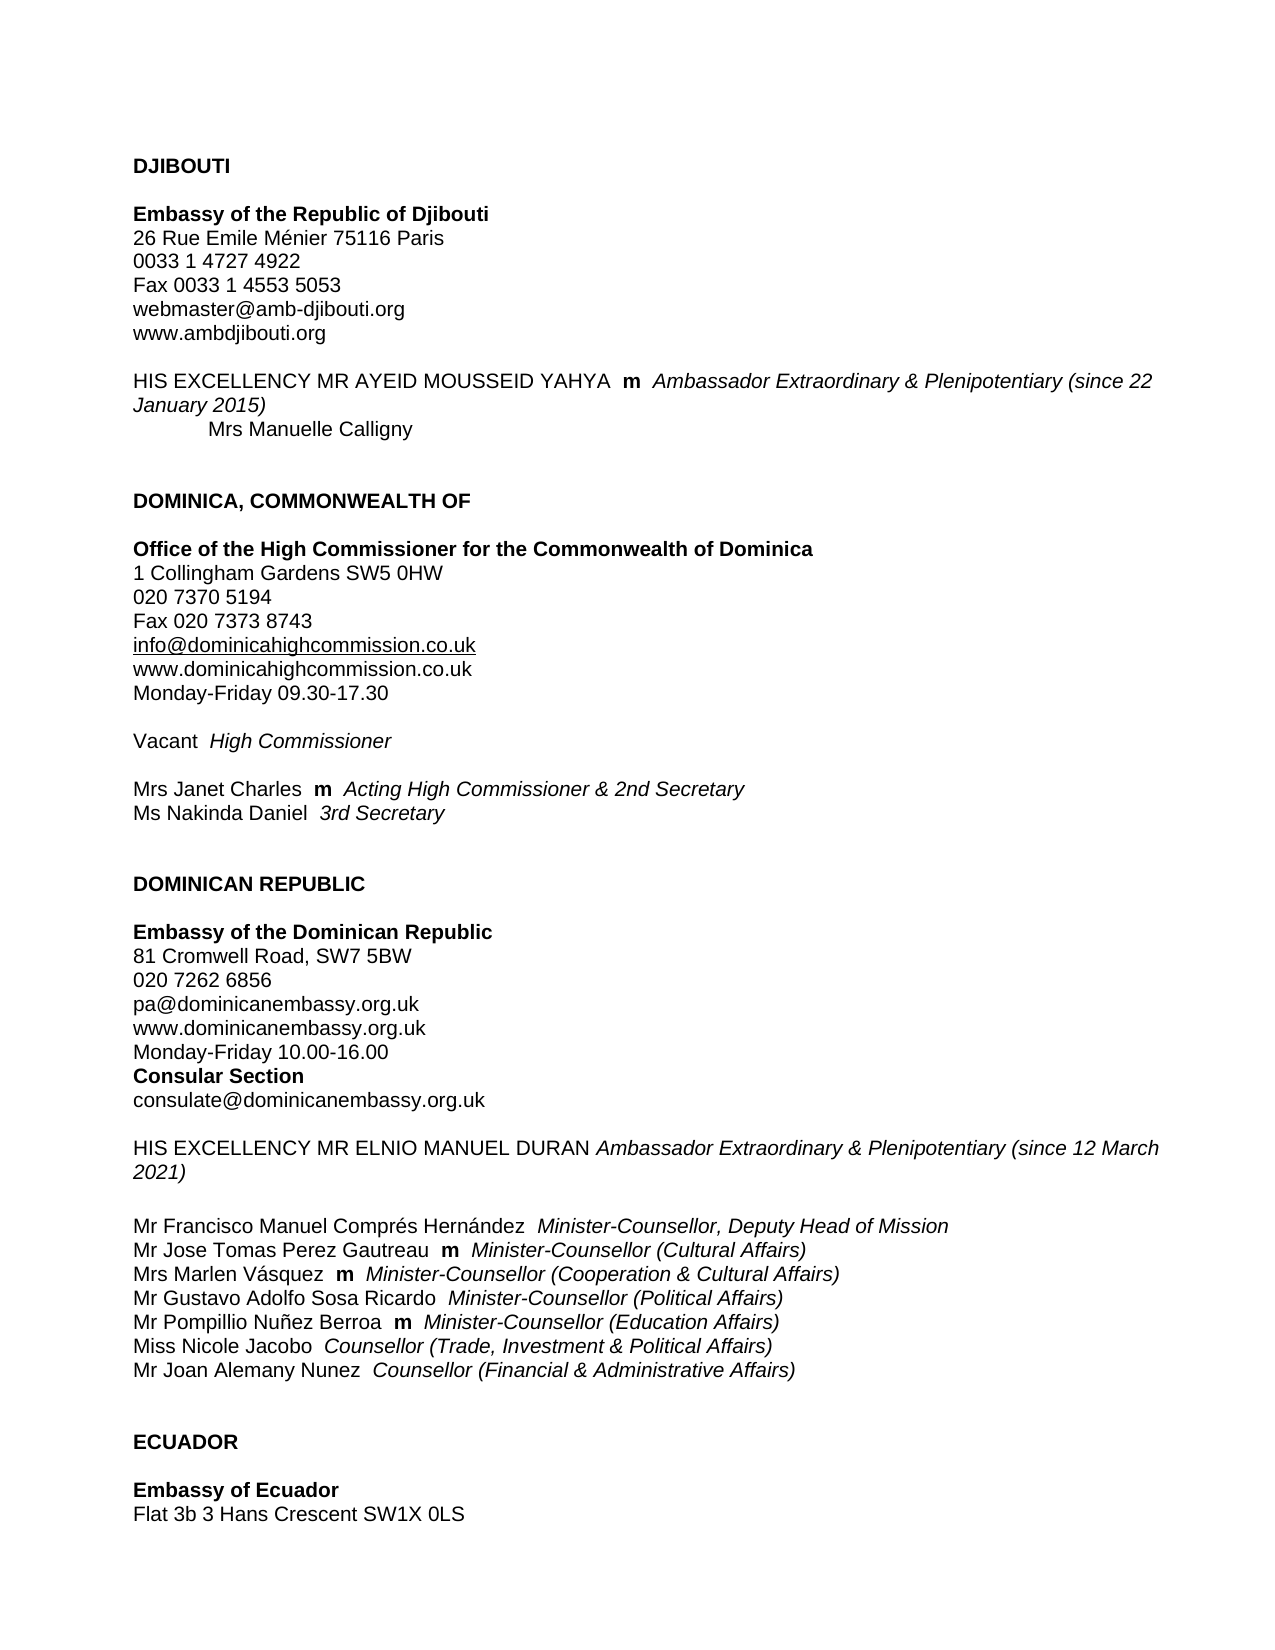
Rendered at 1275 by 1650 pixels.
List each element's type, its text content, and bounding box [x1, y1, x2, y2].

text 020 7262 6856 pa@dominicanembassy.org.uk www.dominicanembassy.org.uk Monday-Friday 10.00-16.00 [133, 968, 1181, 1064]
text Mrs Janet Charles m Acting High Commissioner & 2nd Secretary [133, 776, 1181, 800]
text DOMINICAN REPUBLIC [133, 872, 1181, 896]
text Mr Jose Tomas Perez Gautreau m Minister-Counsellor (Cultural Affairs) [133, 1238, 1181, 1262]
subtitle Office of the High Commissioner for the Commonwealth of Dominica [133, 537, 1181, 561]
text Embassy of the Dominican Republic [133, 920, 1181, 944]
text Mr Gustavo Adolfo Sosa Ricardo Minister-Counsellor (Political Affairs) [133, 1286, 1181, 1310]
text 26 Rue Emile Ménier 75116 Paris [133, 225, 1181, 249]
text Monday-Friday 09.30-17.30 [133, 681, 1181, 704]
text DOMINICA, COMMONWEALTH OF [133, 489, 1181, 513]
text DJIBOUTI [133, 153, 1181, 177]
text HIS EXCELLENCY MR AYEID MOUSSEID YAHYA m Ambassador Extraordinary & Plenipotentiary (since 22 January 2015) [133, 369, 1181, 417]
text HIS EXCELLENCY MR ELNIO MANUEL DURAN Ambassador Extraordinary & Plenipotentiary (since 12 March 2021) [133, 1136, 1181, 1184]
text Flat 3b 3 Hans Crescent SW1X 0LS [133, 1502, 1181, 1526]
text Mr Francisco Manuel Comprés Hernández Minister-Counsellor, Deputy Head of Mission [133, 1184, 1181, 1238]
text Consular Section [133, 1064, 1181, 1088]
text Ms Nakinda Daniel 3rd Secretary [133, 800, 1181, 824]
text Mr Joan Alemany Nunez Counsellor (Financial & Administrative Affairs) [133, 1358, 1181, 1382]
text Miss Nicole Jacobo Counsellor (Trade, Investment & Political Affairs) [133, 1334, 1181, 1358]
text consulate@dominicanembassy.org.uk [133, 1088, 1181, 1112]
text Fax 0033 1 4553 5053 [133, 273, 1181, 297]
text Vacant High Commissioner [133, 728, 1181, 752]
text Mr Pompillio Nuñez Berroa m Minister-Counsellor (Education Affairs) [133, 1310, 1181, 1334]
text 020 7370 5194 [133, 585, 1181, 609]
text info@dominicahighcommission.co.uk [133, 633, 1181, 657]
text 1 Collingham Gardens SW5 0HW [133, 561, 1181, 585]
text Embassy of Ecuador [133, 1478, 1181, 1502]
text ECUADOR [133, 1430, 1181, 1454]
text 81 Cromwell Road, SW7 5BW [133, 944, 1181, 968]
text 0033 1 4727 4922 [133, 249, 1181, 273]
text Fax 020 7373 8743 [133, 609, 1181, 633]
text www.ambdjibouti.org [133, 321, 1181, 345]
text Mrs Marlen Vásquez m Minister-Counsellor (Cooperation & Cultural Affairs) [133, 1262, 1181, 1286]
text Mrs Manuelle Calligny [133, 417, 1181, 441]
subtitle Embassy of the Republic of Djibouti [133, 201, 1181, 225]
text webmaster@amb-djibouti.org [133, 297, 1181, 321]
text www.dominicahighcommission.co.uk [133, 657, 1181, 681]
